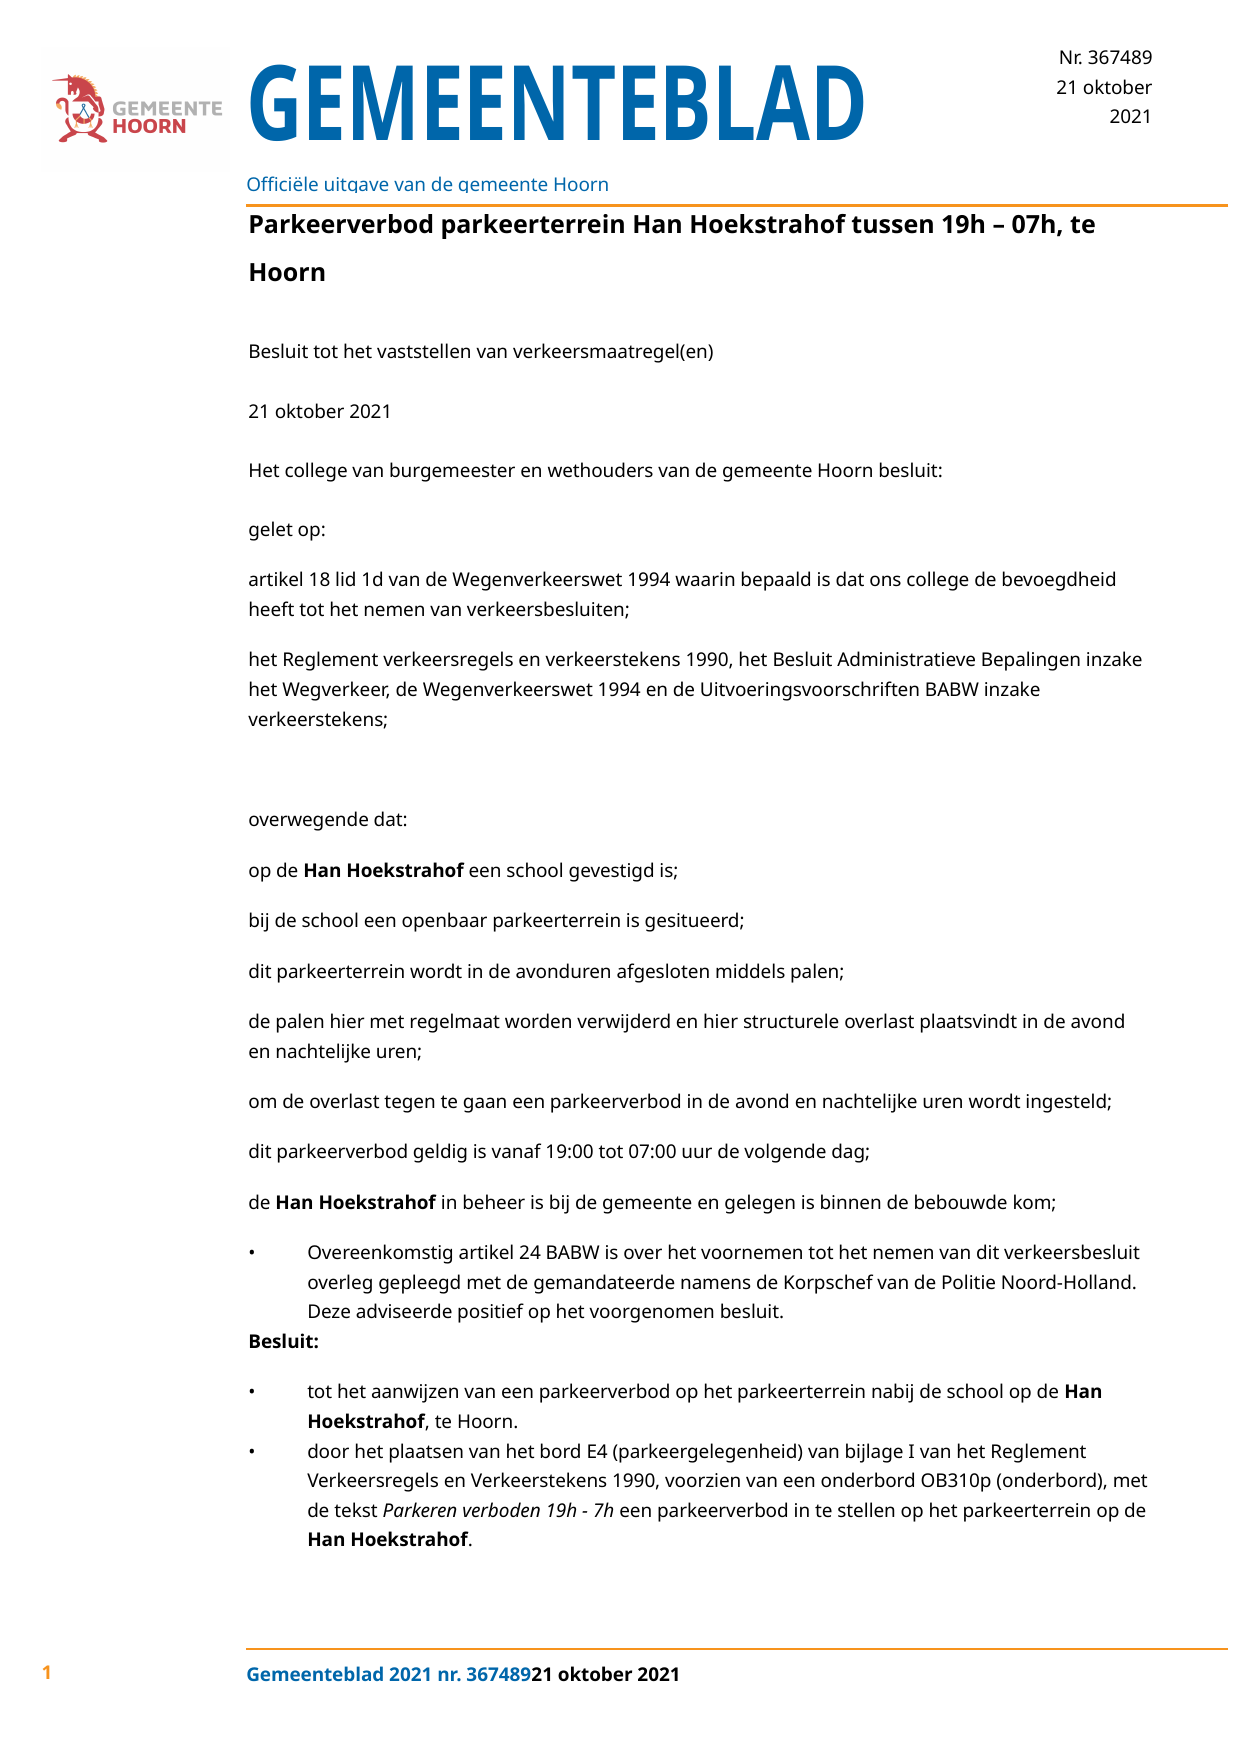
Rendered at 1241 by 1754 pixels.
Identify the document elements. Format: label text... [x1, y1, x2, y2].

text op de Han Hoekstrahof een school gevestigd is; [248, 857, 1152, 883]
list tot het aanwijzen van een parkeerverbod op het parkeerterrein nabij de school op de Han Hoekstrahof, te Hoorn. [248, 1379, 1152, 1434]
text gelet op: [248, 516, 1152, 542]
text het Reglement verkeersregels en verkeerstekens 1990, het Besluit Administratieve Bepalingen inzake het Wegverkeer, de Wegenverkeerswet 1994 en de Uitvoeringsvoorschriften BABW inzake verkeerstekens; [248, 647, 1152, 731]
text Besluit: [248, 1328, 1152, 1354]
text om de overlast tegen te gaan een parkeerverbod in de avond en nachtelijke uren wordt ingesteld; [248, 1088, 1152, 1114]
text Het college van burgemeester en wethouders van de gemeente Hoorn besluit: [248, 457, 1152, 483]
text bij de school een openbaar parkeerterrein is gesitueerd; [248, 907, 1152, 933]
list door het plaatsen van het bord E4 (parkeergelegenheid) van bijlage I van het Reglement Verkeersregels en Verkeerstekens 1990, voorzien van een onderbord OB310p (onderbord), met de tekst Parkeren verboden 19h - 7h een parkeerverbod in te stellen op het parkeerterrein op de Han Hoekstrahof. [248, 1438, 1152, 1552]
picture [41, 47, 231, 172]
text overwegende dat: [248, 807, 1152, 832]
text de Han Hoekstrahof in beheer is bij de gemeente en gelegen is binnen de bebouwde kom; [248, 1189, 1152, 1215]
text Parkeerverbod parkeerterrein Han Hoekstrahof tussen 19h – 07h, te Hoorn [248, 207, 1152, 288]
text de palen hier met regelmaat worden verwijderd en hier structurele overlast plaatsvindt in de avond en nachtelijke uren; [248, 1008, 1152, 1063]
text 21 oktober 2021 [248, 398, 1152, 423]
text dit parkeerterrein wordt in de avonduren afgesloten middels palen; [248, 958, 1152, 983]
text Besluit tot het vaststellen van verkeersmaatregel(en) [248, 339, 1152, 364]
list Overeenkomstig artikel 24 BABW is over het voornemen tot het nemen van dit verkeersbesluit overleg gepleegd met de gemandateerde namens de Korpschef van de Politie Noord-Holland. Deze adviseerde positief op het voorgenomen besluit. [248, 1239, 1152, 1324]
text artikel 18 lid 1d van de Wegenverkeerswet 1994 waarin bepaald is dat ons college de bevoegdheid heeft tot het nemen van verkeersbesluiten; [248, 567, 1152, 622]
text dit parkeerverbod geldig is vanaf 19:00 tot 07:00 uur de volgende dag; [248, 1139, 1152, 1164]
